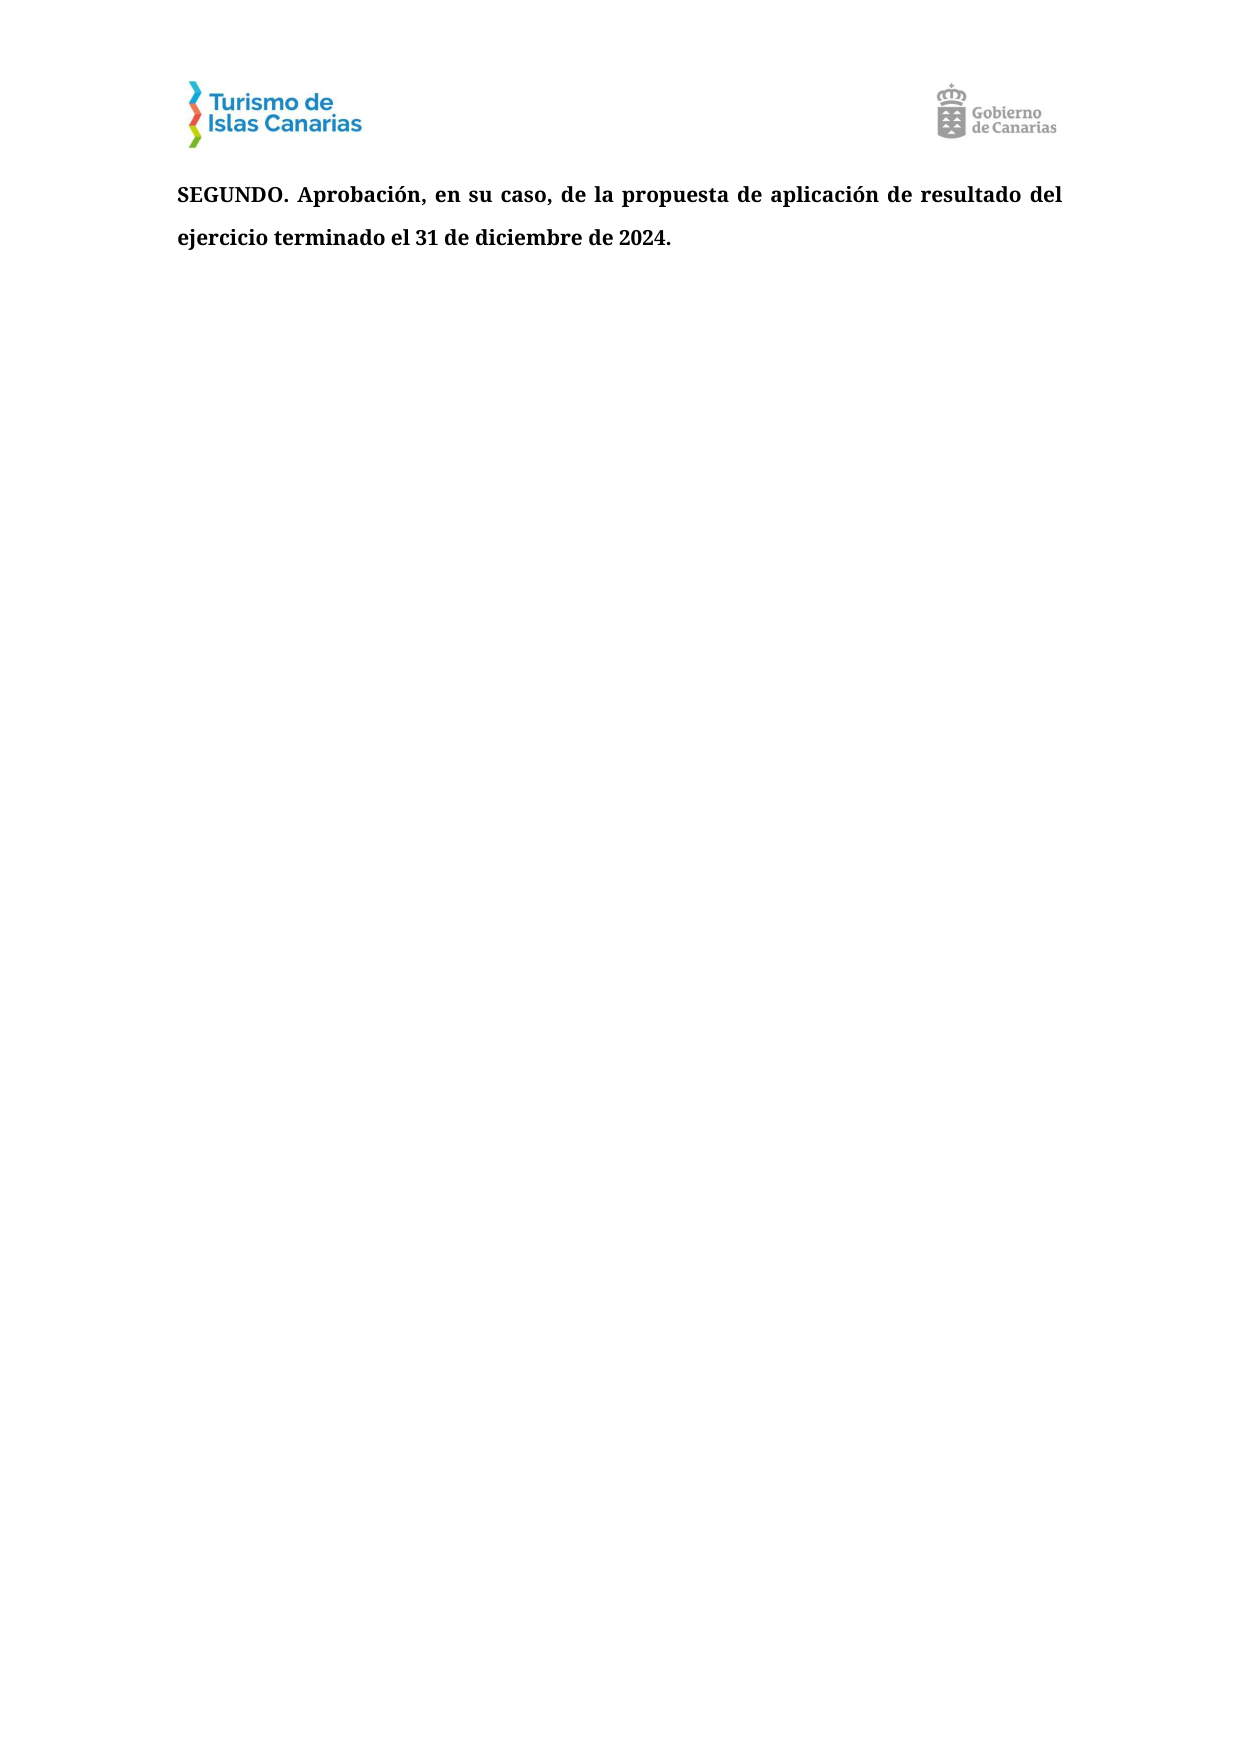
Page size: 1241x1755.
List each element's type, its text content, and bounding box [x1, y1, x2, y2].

subtitle SEGUNDO. Aprobación, en su caso, de la propuesta de aplicación de resultado del ejercicio terminado el 31 de diciembre de 2024. [177, 181, 1063, 252]
